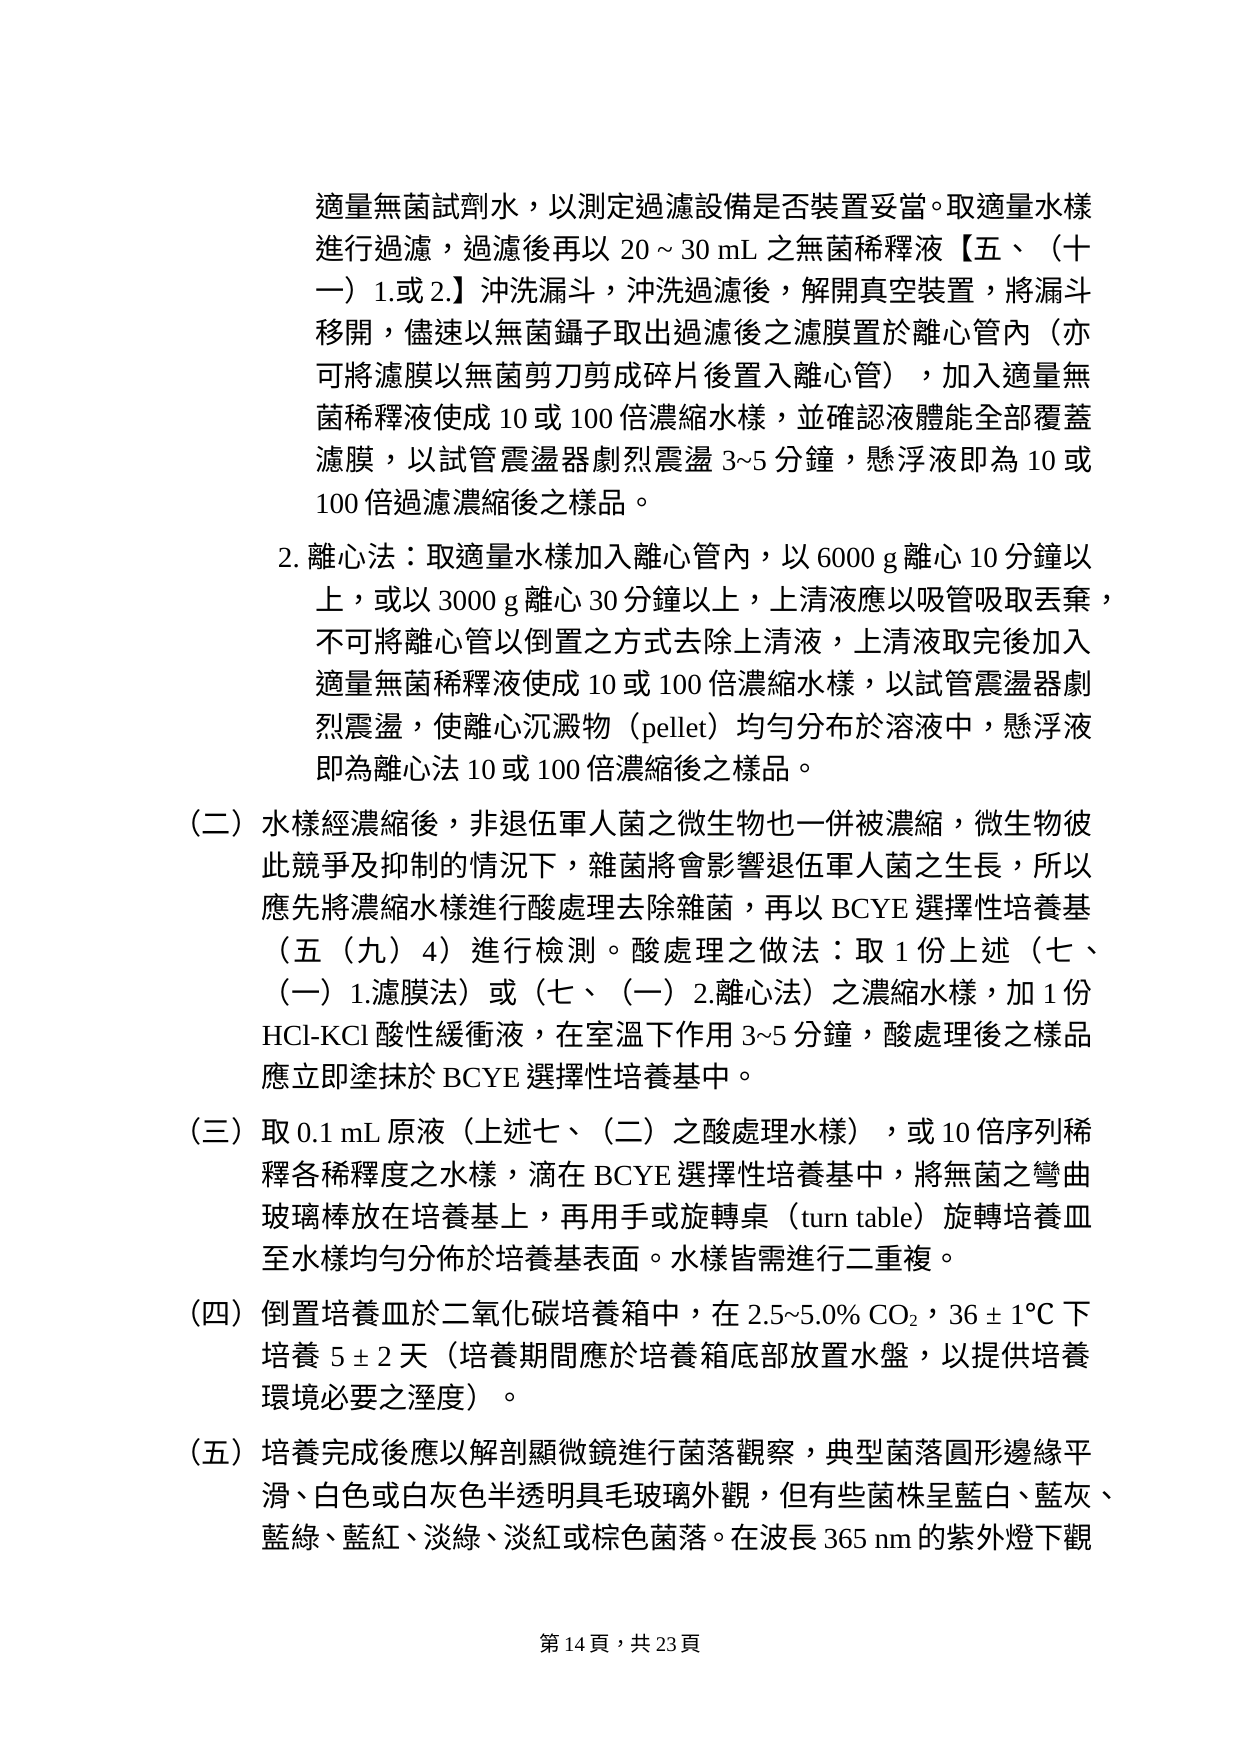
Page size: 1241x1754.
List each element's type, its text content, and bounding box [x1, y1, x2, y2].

text 2. 離心法：取適量水樣加入離心管內，以6000 g離心10分鐘以上，或以3000 g離心30分鐘以上，上清液應以吸管吸取丟棄，不可將離心管以倒置之方式去除上清液，上清液取完後加入適量無菌稀釋液使成10或100倍濃縮水樣，以試管震盪器劇烈震盪，使離心沉澱物（pellet）均勻分布於溶液中，懸浮液即為離心法10或100倍濃縮後之樣品。 [278, 534, 1092, 788]
text 適量無菌試劑水，以測定過濾設備是否裝置妥當。取適量水樣進行過濾，過濾後再以 20 ~ 30 mL 之無菌稀釋液【五、（十一）1.或2.】沖洗漏斗，沖洗過濾後，解開真空裝置，將漏斗移開，儘速以無菌鑷子取出過濾後之濾膜置於離心管內（亦可將濾膜以無菌剪刀剪成碎片後置入離心管），加入適量無菌稀釋液使成10或100倍濃縮水樣，並確認液體能全部覆蓋濾膜，以試管震盪器劇烈震盪3~5分鐘，懸浮液即為10或100倍過濾濃縮後之樣品。 [278, 183, 1092, 522]
list 倒置培養皿於二氧化碳培養箱中，在2.5~5.0% CO2，36 ± 1℃ 下，培養 5 ± 2天（培養期間應於培養箱底部放置水盤，以提供培養環境必要之溼度）。 [172, 1291, 1092, 1417]
list 水樣經濃縮後，非退伍軍人菌之微生物也一併被濃縮，微生物彼此競爭及抑制的情況下，雜菌將會影響退伍軍人菌之生長，所以應先將濃縮水樣進行酸處理去除雜菌，再以BCYE選擇性培養基（五（九）4）進行檢測。酸處理之做法：取1份上述（七、（一）1.濾膜法）或（七、（一）2.離心法）之濃縮水樣，加1份HCl-KCl酸性緩衝液，在室溫下作用3~5分鐘，酸處理後之樣品應立即塗抹於BCYE選擇性培養基中。 [172, 800, 1092, 1096]
list 培養完成後應以解剖顯微鏡進行菌落觀察，典型菌落圓形邊緣平滑、白色或白灰色半透明具毛玻璃外觀，但有些菌株呈藍白、藍灰、藍綠、藍紅、淡綠、淡紅或棕色菌落。在波長365 nm的紫外燈下觀察，有些菌株產生藍綠色自發螢光，有些菌株產生藍白色、紅色自發螢光，具有上述特徵之菌落均屬退伍軍人菌疑似菌落（Legionella-like organisms），應進行半胱胺酸需求試驗。 [172, 1430, 1092, 1557]
list 取0.1 mL原液（上述七、（二）之酸處理水樣），或10倍序列稀釋各稀釋度之水樣，滴在BCYE選擇性培養基中，將無菌之彎曲玻璃棒放在培養基上，再用手或旋轉桌（turn table）旋轉培養皿至水樣均勻分佈於培養基表面。水樣皆需進行二重複。 [172, 1109, 1092, 1278]
